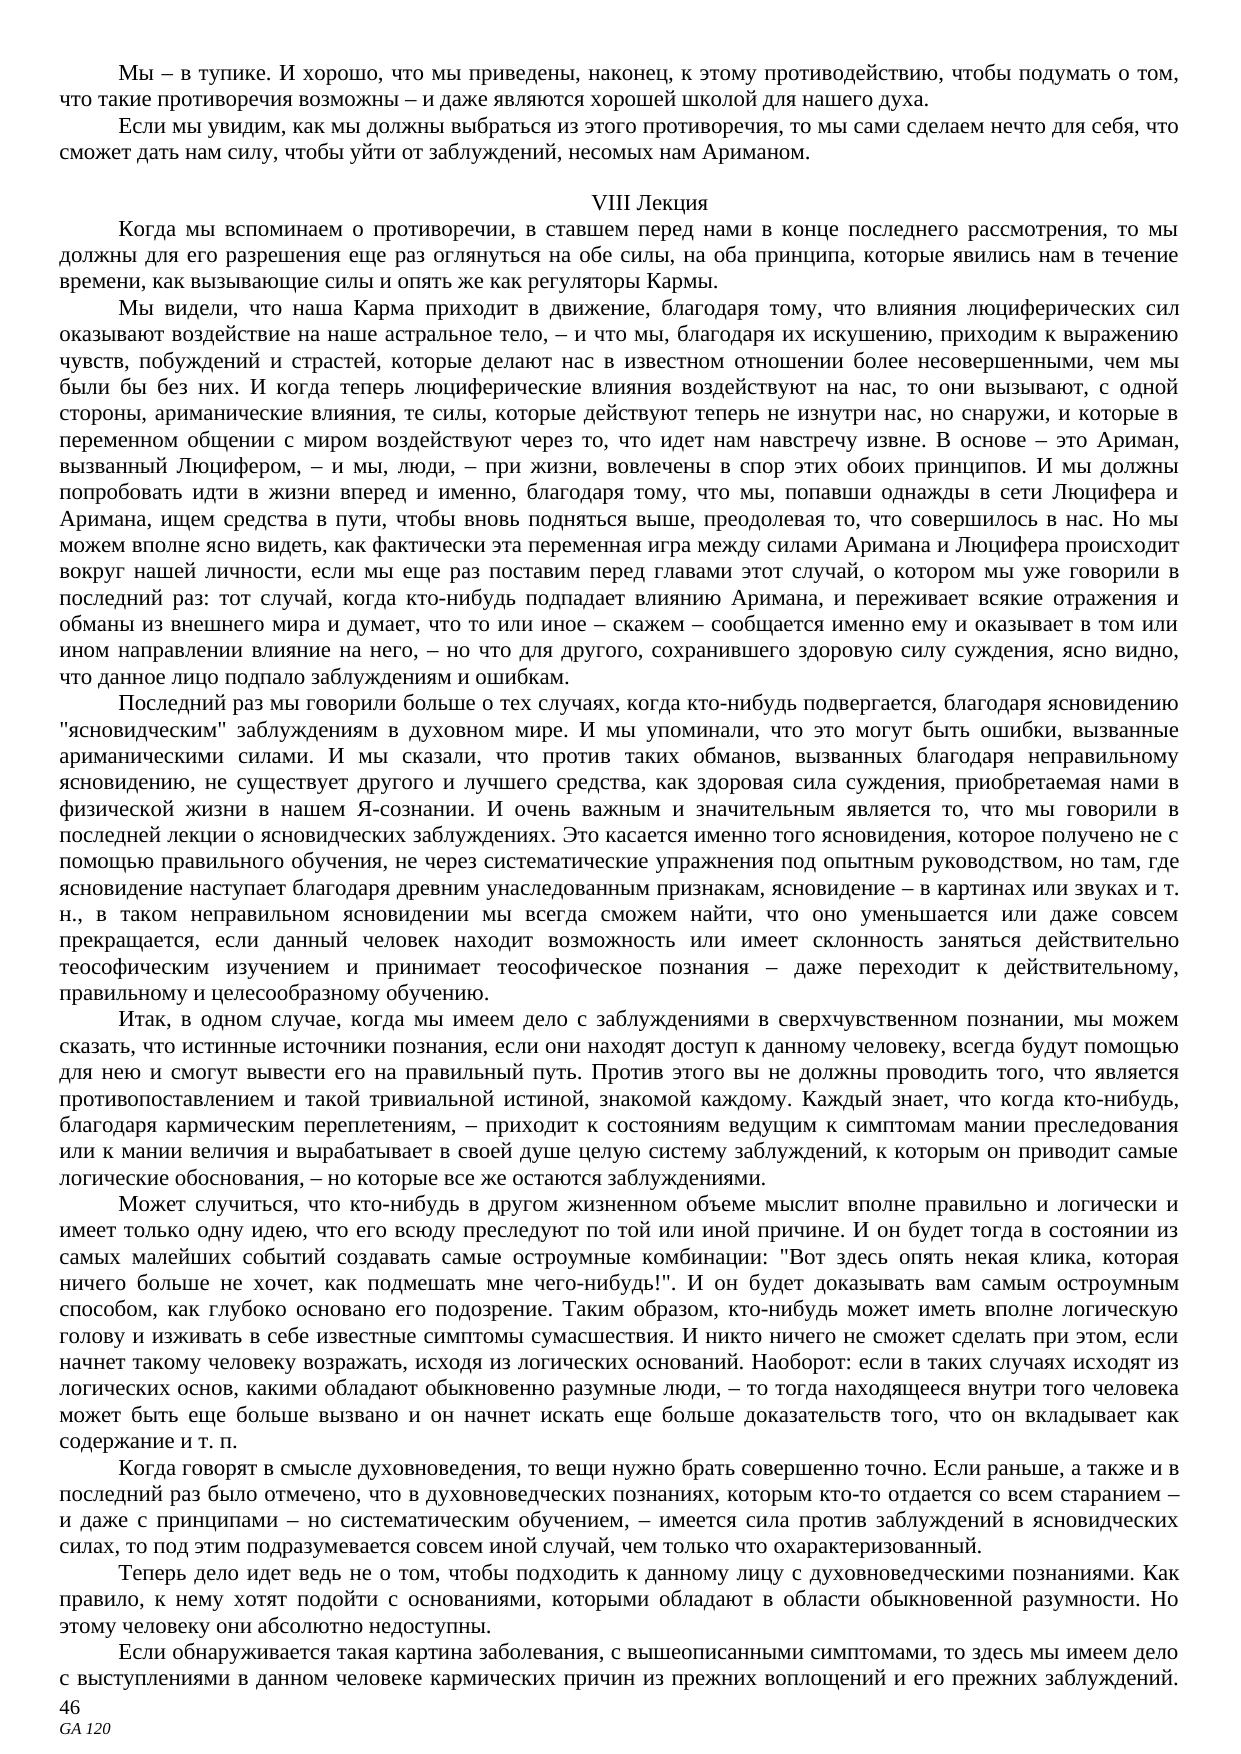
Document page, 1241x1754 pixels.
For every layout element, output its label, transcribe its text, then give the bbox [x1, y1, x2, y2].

text Теперь дело идет ведь не о том, чтобы подходить к данному лицу с духовноведческими познаниями. Как правило, к нему хотят подойти с основаниями, которыми обладают в области обыкновенной разумности. Но этому человеку они абсолютно недоступны. [59, 1559, 1181, 1638]
text Если обнаруживается такая картина заболевания, с вышеописанными симптомами, то здесь мы имеем дело с выступлениями в данном человеке кармических причин из прежних воплощений и его прежних заблуждений. [59, 1638, 1181, 1691]
text Если мы увидим, как мы должны выбраться из этого противоречия, то мы сами сделаем нечто для себя, что сможет дать нам силу, чтобы уйти от заблуждений, несомых нам Ариманом. [59, 112, 1181, 164]
text VIII Лекция [59, 188, 1181, 215]
text Итак, в одном случае, когда мы имеем дело с заблуждениями в сверхчувственном познании, мы можем сказать, что истинные источники познания, если они находят доступ к данному человеку, всегда будут помощью для нею и смогут вывести его на правильный путь. Против этого вы не должны проводить того, что является противопоставлением и такой тривиальной истиной, знакомой каждому. Каждый знает, что когда кто-нибудь, благодаря кармическим переплетениям, – приходит к состояниям ведущим к симптомам мании преследования или к мании величия и вырабатывает в своей душе целую систему заблуждений, к которым он приводит самые логические обоснования, – но которые все же остаются заблуждениями. [59, 1006, 1181, 1190]
text Мы – в тупике. И хорошо, что мы приведены, наконец, к этому противодействию, чтобы подумать о том, что такие противоречия возможны – и даже являются хорошей школой для нашего духа. [59, 59, 1181, 112]
text Последний раз мы говорили больше о тех случаях, когда кто-нибудь подвергается, благодаря ясновидению "ясновидческим" заблуждениям в духовном мире. И мы упоминали, что это могут быть ошибки, вызванные ариманическими силами. И мы сказали, что против таких обманов, вызванных благодаря неправильному ясновидению, не существует другого и лучшего средства, как здоровая сила суждения, приобретаемая нами в физической жизни в нашем Я-сознании. И очень важным и значительным является то, что мы говорили в последней лекции о ясновидческих заблуждениях. Это касается именно того ясновидения, которое получено не с помощью правильного обучения, не через систематические упражнения под опытным руководством, но там, где ясновидение наступает благодаря древним унаследованным признакам, ясновидение – в картинах или звуках и т. н., в таком неправильном ясновидении мы всегда сможем найти, что оно уменьшается или даже совсем прекращается, если данный человек находит возможность или имеет склонность заняться действительно теософическим изучением и принимает теософическое познания – даже переходит к действительному, правильному и целесообразному обучению. [59, 689, 1181, 1006]
text Когда говорят в смысле духовноведения, то вещи нужно брать совершенно точно. Если раньше, а также и в последний раз было отмечено, что в духовноведческих познаниях, которым кто-то отдается со всем старанием – и даже с принципами – но систематическим обучением, – имеется сила против заблуждений в ясновидческих силах, то под этим подразумевается совсем иной случай, чем только что охарактеризованный. [59, 1453, 1181, 1559]
text Мы видели, что наша Карма приходит в движение, благодаря тому, что влияния люциферических сил оказывают воздействие на наше астральное тело, – и что мы, благодаря их искушению, приходим к выражению чувств, побуждений и страстей, которые делают нас в известном отношении более несовершенными, чем мы были бы без них. И когда теперь люциферические влияния воздействуют на нас, то они вызывают, с одной стороны, ариманические влияния, те силы, которые действуют теперь не изнутри нас, но снаружи, и которые в переменном общении с миром воздействуют через то, что идет нам навстречу извне. В основе – это Ариман, вызванный Люцифером, – и мы, люди, – при жизни, вовлечены в спор этих обоих принципов. И мы должны попробовать идти в жизни вперед и именно, благодаря тому, что мы, попавши однажды в сети Люцифера и Аримана, ищем средства в пути, чтобы вновь подняться выше, преодолевая то, что совершилось в нас. Но мы можем вполне ясно видеть, как фактически эта переменная игра между силами Аримана и Люцифера происходит вокруг нашей личности, если мы еще раз поставим перед главами этот случай, о котором мы уже говорили в последний раз: тот случай, когда кто-нибудь подпадает влиянию Аримана, и переживает всякие отражения и обманы из внешнего мира и думает, что то или иное – скажем – сообщается именно ему и оказывает в том или ином направлении влияние на него, – но что для другого, сохранившего здоровую силу суждения, ясно видно, что данное лицо подпало заблуждениям и ошибкам. [59, 294, 1181, 689]
text Когда мы вспоминаем о противоречии, в ставшем перед нами в конце последнего рассмотрения, то мы должны для его разрешения еще раз оглянуться на обе силы, на оба принципа, которые явились нам в течение времени, как вызывающие силы и опять же как регуляторы Кармы. [59, 215, 1181, 294]
text Может случиться, что кто-нибудь в другом жизненном объеме мыслит вполне правильно и логически и имеет только одну идею, что его всюду преследуют по той или иной причине. И он будет тогда в состоянии из самых малейших событий создавать самые остроумные комбинации: "Вот здесь опять некая клика, которая ничего больше не хочет, как подмешать мне чего-нибудь!". И он будет доказывать вам самым остроумным способом, как глубоко основано его подозрение. Таким образом, кто-нибудь может иметь вполне логическую голову и изживать в себе известные симптомы сумасшествия. И никто ничего не сможет сделать при этом, если начнет такому человеку возражать, исходя из логических оснований. Наоборот: если в таких случаях исходят из логических основ, какими обладают обыкновенно разумные люди, – то тогда находящееся внутри того человека может быть еще больше вызвано и он начнет искать еще больше доказательств того, что он вкладывает как содержание и т. п. [59, 1190, 1181, 1453]
